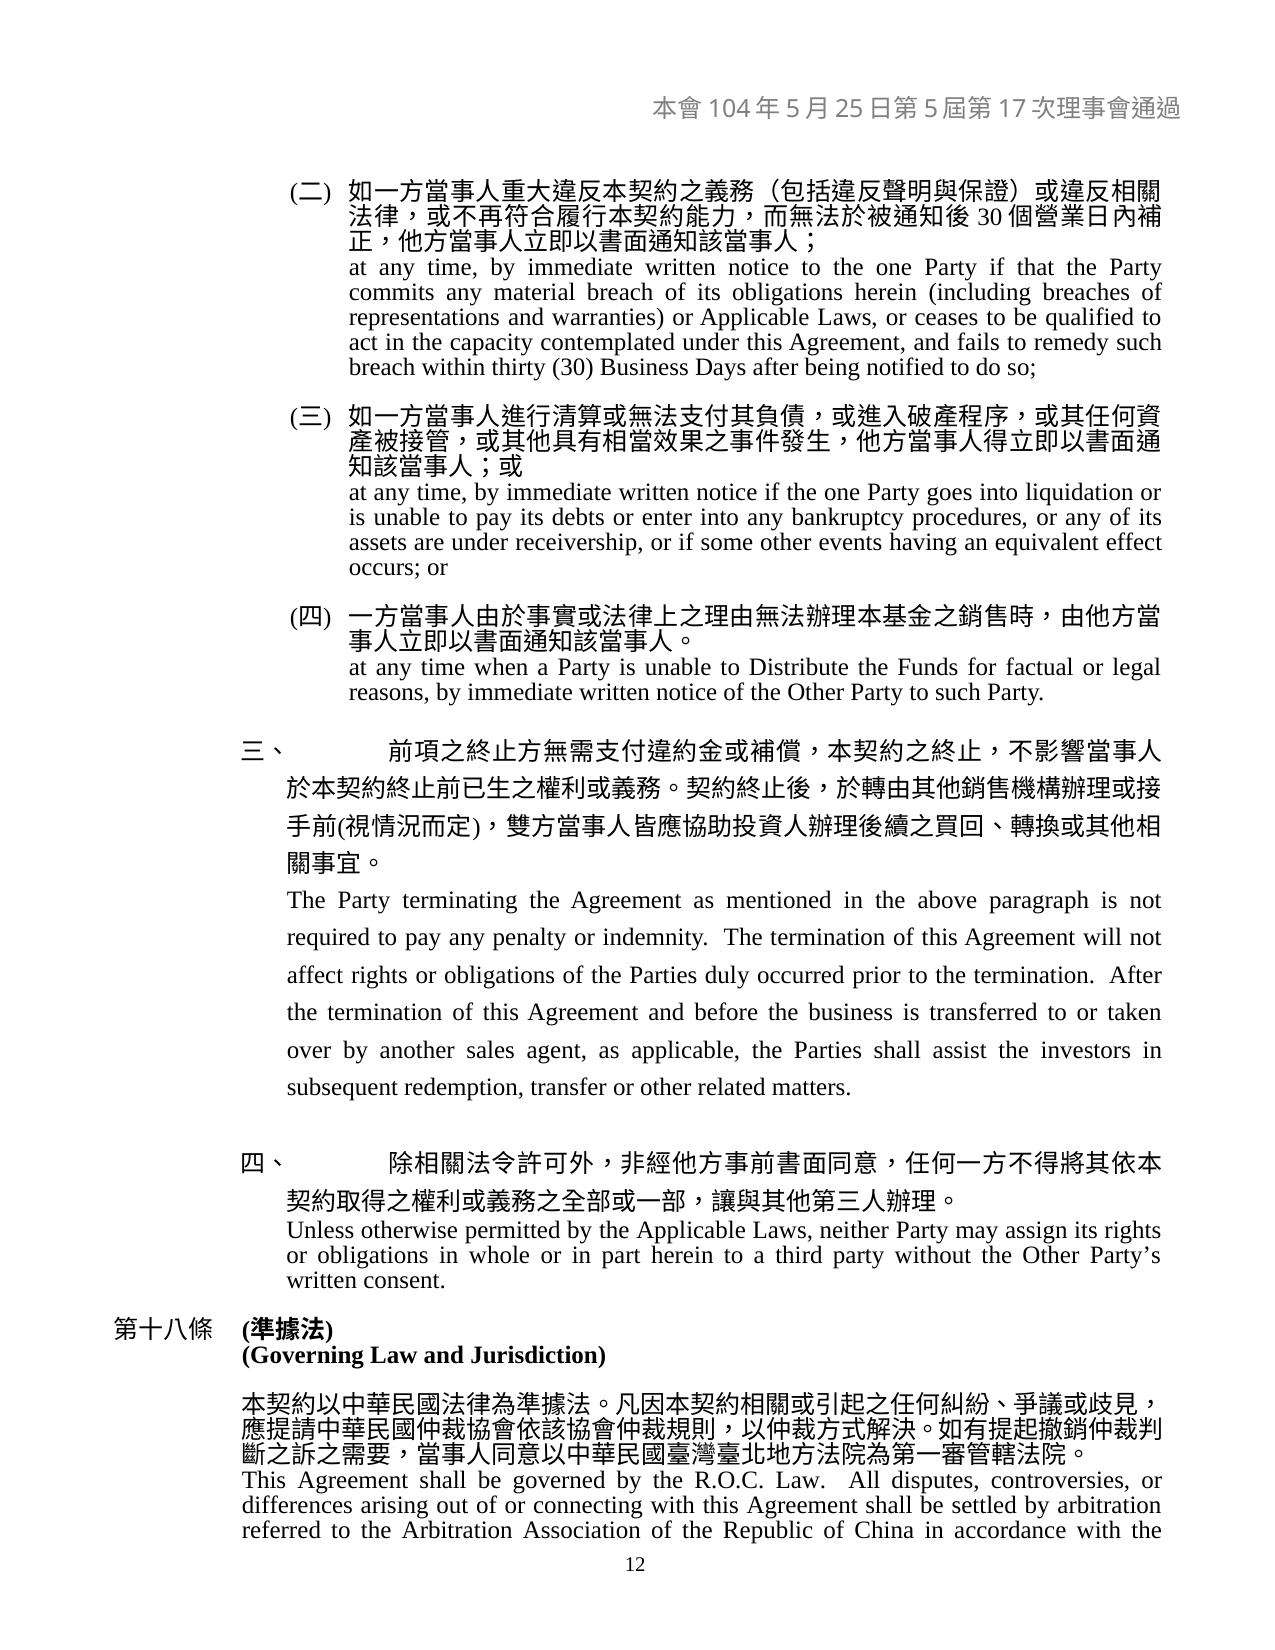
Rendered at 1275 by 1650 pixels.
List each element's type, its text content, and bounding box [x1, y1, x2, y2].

table_cell (契約變更、終止及讓與) (Amendment, termination and transfer) 本契約如有修正必要，應經雙方當事人書面同意後修正之。 Any amendments to this Agreement must be agreed to in writing by both Parties. 本契約當事人於下列情況時，得終止本契約。 The Parties may, subject to the following requirements, terminate this Agreement. 一方當事人於六個月前以書面通知他方當事人； by one Party giving the other not less than six (6) months written notice to the Other Party; 如一方當事人重大違反本契約之義務（包括違反聲明與保證）或違反相關法律，或不再符合履行本契約能力，而無法於被通知後30個營業日內補正，他方當事人立即以書面通知該當事人； at any time, by immediate written notice to the one Party if that the Party commits any material breach of its obligations herein (including breaches of representations and warranties) or Applicable Laws, or ceases to be qualified to act in the capacity contemplated under this Agreement, and fails to remedy such breach within thirty (30) Business Days after being notified to do so; 如一方當事人進行清算或無法支付其負債，或進入破產程序，或其任何資產被接管，或其他具有相當效果之事件發生，他方當事人得立即以書面通知該當事人；或 at any time, by immediate written notice if the one Party goes into liquidation or is unable to pay its debts or enter into any bankruptcy procedures, or any of its assets are under receivership, or if some other events having an equivalent effect occurs; or 一方當事人由於事實或法律上之理由無法辦理本基金之銷售時，由他方當事人立即以書面通知該當事人。 at any time when a Party is unable to Distribute the Funds for factual or legal reasons, by immediate written notice of the Other Party to such Party. 前項之終止方無需支付違約金或補償，本契約之終止，不影響當事人於本契約終止前已生之權利或義務。契約終止後，於轉由其他銷售機構辦理或接手前(視情況而定)，雙方當事人皆應協助投資人辦理後續之買回、轉換或其他相關事宜。 The Party terminating the Agreement as mentioned in the above paragraph is not required to pay any penalty or indemnity. The termination of this Agreement will not affect rights or obligations of the Parties duly occurred prior to the termination. After the termination of this Agreement and before the business is transferred to or taken over by another sales agent, as applicable, the Parties shall assist the investors in subsequent redemption, transfer or other related matters. 除相關法令許可外，非經他方事前書面同意，任何一方不得將其依本契約取得之權利或義務之全部或一部，讓與其他第三人辦理。 Unless otherwise permitted by the Applicable Laws, neither Party may assign its rights or obligations in whole or in part herein to a third party without the Other Party’s written consent. [230, 156, 1174, 1318]
table_cell (準據法) (Governing Law and Jurisdiction) 本契約以中華民國法律為準據法。凡因本契約相關或引起之任何糾紛、爭議或歧見，應提請中華民國仲裁協會依該協會仲裁規則，以仲裁方式解決。如有提起撤銷仲裁判斷之訴之需要，當事人同意以中華民國臺灣臺北地方法院為第一審管轄法院。 This Agreement shall be governed by the R.O.C. Law. All disputes, controversies, or differences arising out of or connecting with this Agreement shall be settled by arbitration referred to the Arbitration Association of the Republic of China in accordance with the [230, 1318, 1174, 1543]
table_cell [96, 156, 230, 1318]
table_cell 第十八條 [96, 1318, 230, 1543]
